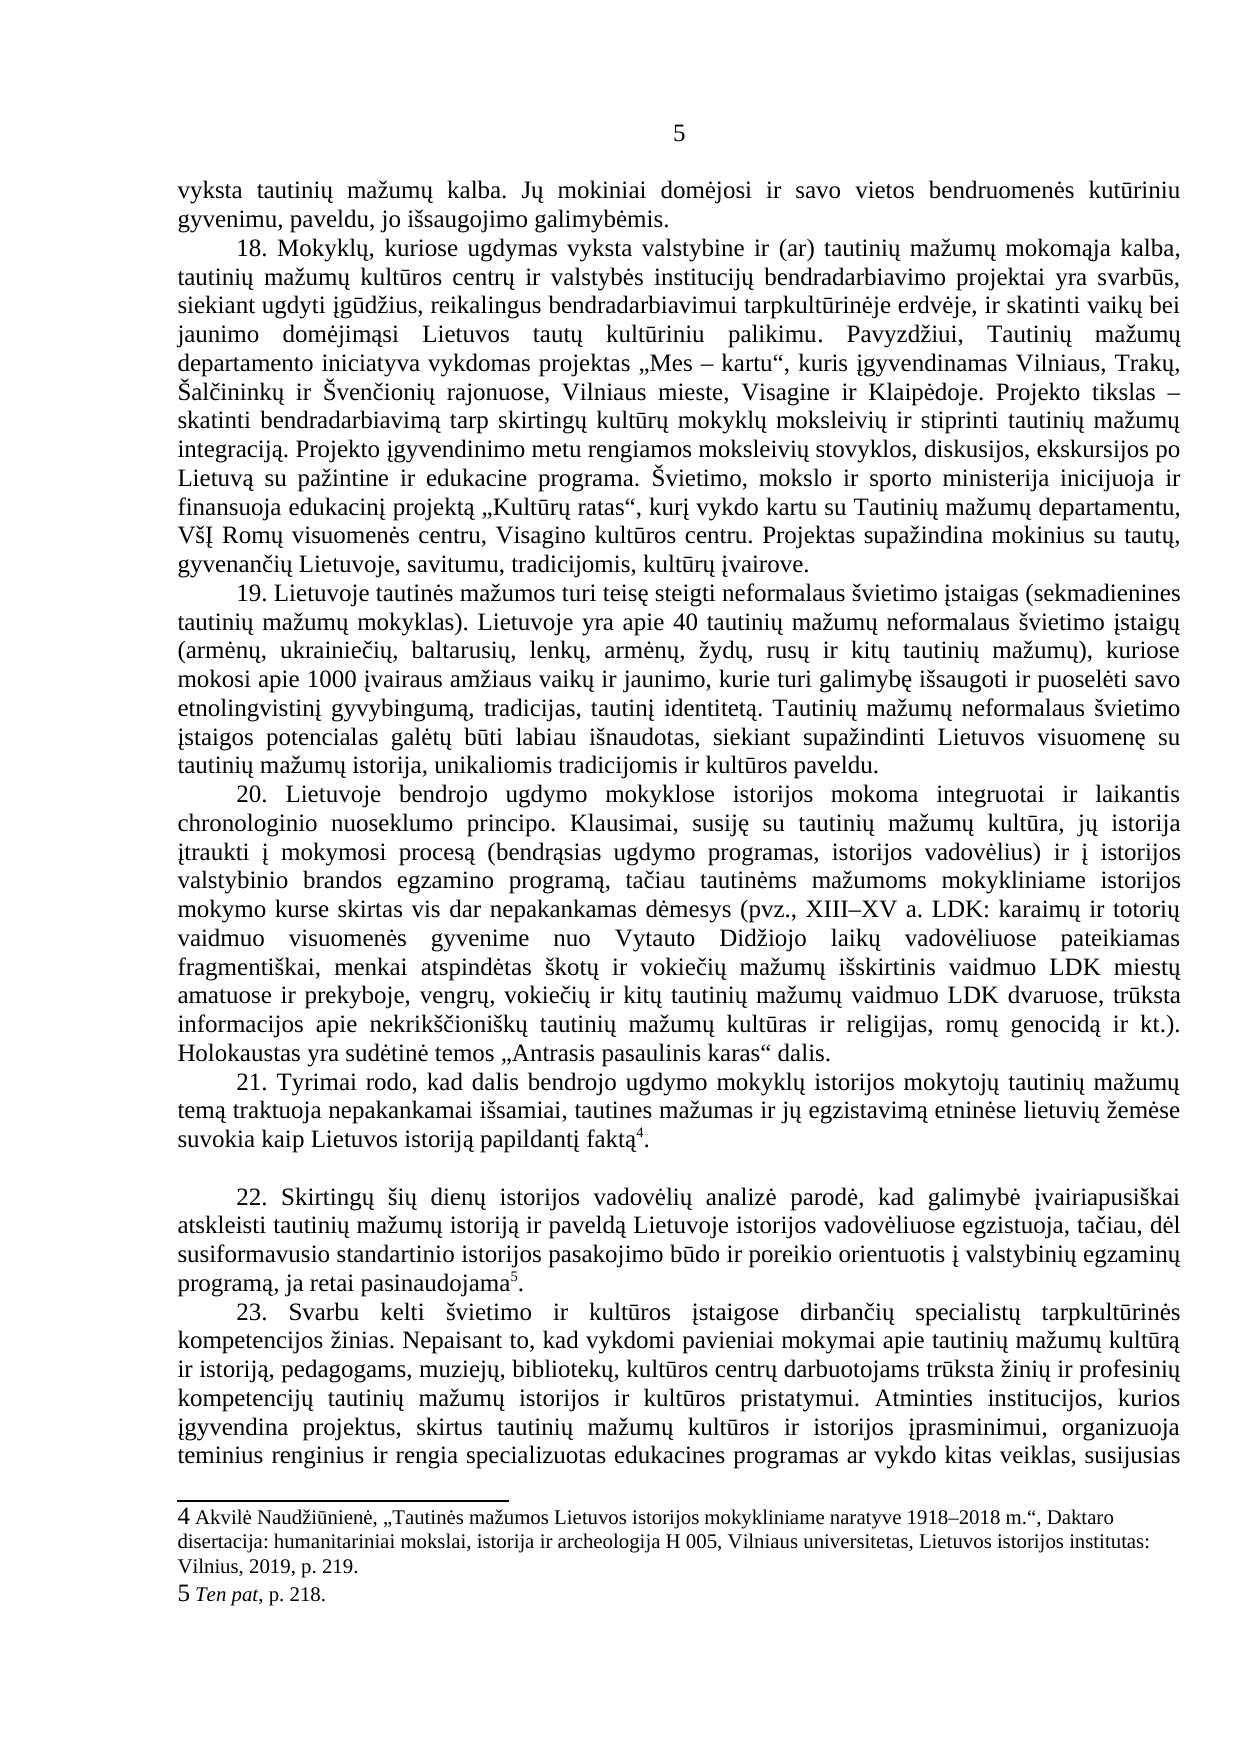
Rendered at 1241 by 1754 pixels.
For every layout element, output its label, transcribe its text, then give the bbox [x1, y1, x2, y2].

text 19. Lietuvoje tautinės mažumos turi teisę steigti neformalaus švietimo įstaigas (sekmadienines tautinių mažumų mokyklas). Lietuvoje yra apie 40 tautinių mažumų neformalaus švietimo įstaigų (armėnų, ukrainiečių, baltarusių, lenkų, armėnų, žydų, rusų ir kitų tautinių mažumų), kuriose mokosi apie 1000 įvairaus amžiaus vaikų ir jaunimo, kurie turi galimybę išsaugoti ir puoselėti savo etnolingvistinį gyvybingumą, tradicijas, tautinį identitetą. Tautinių mažumų neformalaus švietimo įstaigos potencialas galėtų būti labiau išnaudotas, siekiant supažindinti Lietuvos visuomenę su tautinių mažumų istorija, unikaliomis tradicijomis ir kultūros paveldu. [177, 578, 1181, 779]
text 20. Lietuvoje bendrojo ugdymo mokyklose istorijos mokoma integruotai ir laikantis chronologinio nuoseklumo principo. Klausimai, susiję su tautinių mažumų kultūra, jų istorija įtraukti į mokymosi procesą (bendrąsias ugdymo programas, istorijos vadovėlius) ir į istorijos valstybinio brandos egzamino programą, tačiau tautinėms mažumoms mokykliniame istorijos mokymo kurse skirtas vis dar nepakankamas dėmesys (pvz., XIII–XV a. LDK: karaimų ir totorių vaidmuo visuomenės gyvenime nuo Vytauto Didžiojo laikų vadovėliuose pateikiamas fragmentiškai, menkai atspindėtas škotų ir vokiečių mažumų išskirtinis vaidmuo LDK miestų amatuose ir prekyboje, vengrų, vokiečių ir kitų tautinių mažumų vaidmuo LDK dvaruose, trūksta informacijos apie nekrikščioniškų tautinių mažumų kultūras ir religijas, romų genocidą ir kt.). Holokaustas yra sudėtinė temos „Antrasis pasaulinis karas“ dalis. [177, 779, 1181, 1067]
text 23. Svarbu kelti švietimo ir kultūros įstaigose dirbančių specialistų tarpkultūrinės kompetencijos žinias. Nepaisant to, kad vykdomi pavieniai mokymai apie tautinių mažumų kultūrą ir istoriją, pedagogams, muziejų, bibliotekų, kultūros centrų darbuotojams trūksta žinių ir profesinių kompetencijų tautinių mažumų istorijos ir kultūros pristatymui. Atminties institucijos, kurios įgyvendina projektus, skirtus tautinių mažumų kultūros ir istorijos įprasminimui, organizuoja teminius renginius ir rengia specializuotas edukacines programas ar vykdo kitas veiklas, susijusias [177, 1297, 1181, 1469]
text vyksta tautinių mažumų kalba. Jų mokiniai domėjosi ir savo vietos bendruomenės kutūriniu gyvenimu, paveldu, jo išsaugojimo galimybėmis. [177, 176, 1181, 233]
text 18. Mokyklų, kuriose ugdymas vyksta valstybine ir (ar) tautinių mažumų mokomąja kalba, tautinių mažumų kultūros centrų ir valstybės institucijų bendradarbiavimo projektai yra svarbūs, siekiant ugdyti įgūdžius, reikalingus bendradarbiavimui tarpkultūrinėje erdvėje, ir skatinti vaikų bei jaunimo domėjimąsi Lietuvos tautų kultūriniu palikimu. Pavyzdžiui, Tautinių mažumų departamento iniciatyva vykdomas projektas „Mes – kartu“, kuris įgyvendinamas Vilniaus, Trakų, Šalčininkų ir Švenčionių rajonuose, Vilniaus mieste, Visagine ir Klaipėdoje. Projekto tikslas – skatinti bendradarbiavimą tarp skirtingų kultūrų mokyklų moksleivių ir stiprinti tautinių mažumų integraciją. Projekto įgyvendinimo metu rengiamos moksleivių stovyklos, diskusijos, ekskursijos po Lietuvą su pažintine ir edukacine programa. Švietimo, mokslo ir sporto ministerija inicijuoja ir finansuoja edukacinį projektą „Kultūrų ratas“, kurį vykdo kartu su Tautinių mažumų departamentu, VšĮ Romų visuomenės centru, Visagino kultūros centru. Projektas supažindina mokinius su tautų, gyvenančių Lietuvoje, savitumu, tradicijomis, kultūrų įvairove. [177, 233, 1181, 578]
text Ten pat, p. 218. [177, 1578, 1181, 1606]
text 22. Skirtingų šių dienų istorijos vadovėlių analizė parodė, kad galimybė įvairiapusiškai atskleisti tautinių mažumų istoriją ir paveldą Lietuvoje istorijos vadovėliuose egzistuoja, tačiau, dėl susiformavusio standartinio istorijos pasakojimo būdo ir poreikio orientuotis į valstybinių egzaminų programą, ja retai pasinaudojama. [177, 1182, 1181, 1297]
text Akvilė Naudžiūnienė, „Tautinės mažumos Lietuvos istorijos mokykliniame naratyve 1918–2018 m.“, Daktaro disertacija: humanitariniai mokslai, istorija ir archeologija H 005, Vilniaus universitetas, Lietuvos istorijos institutas: Vilnius, 2019, p. 219. [177, 1501, 1181, 1578]
text 21. Tyrimai rodo, kad dalis bendrojo ugdymo mokyklų istorijos mokytojų tautinių mažumų temą traktuoja nepakankamai išsamiai, tautines mažumas ir jų egzistavimą etninėse lietuvių žemėse suvokia kaip Lietuvos istoriją papildantį faktą. [177, 1067, 1181, 1153]
